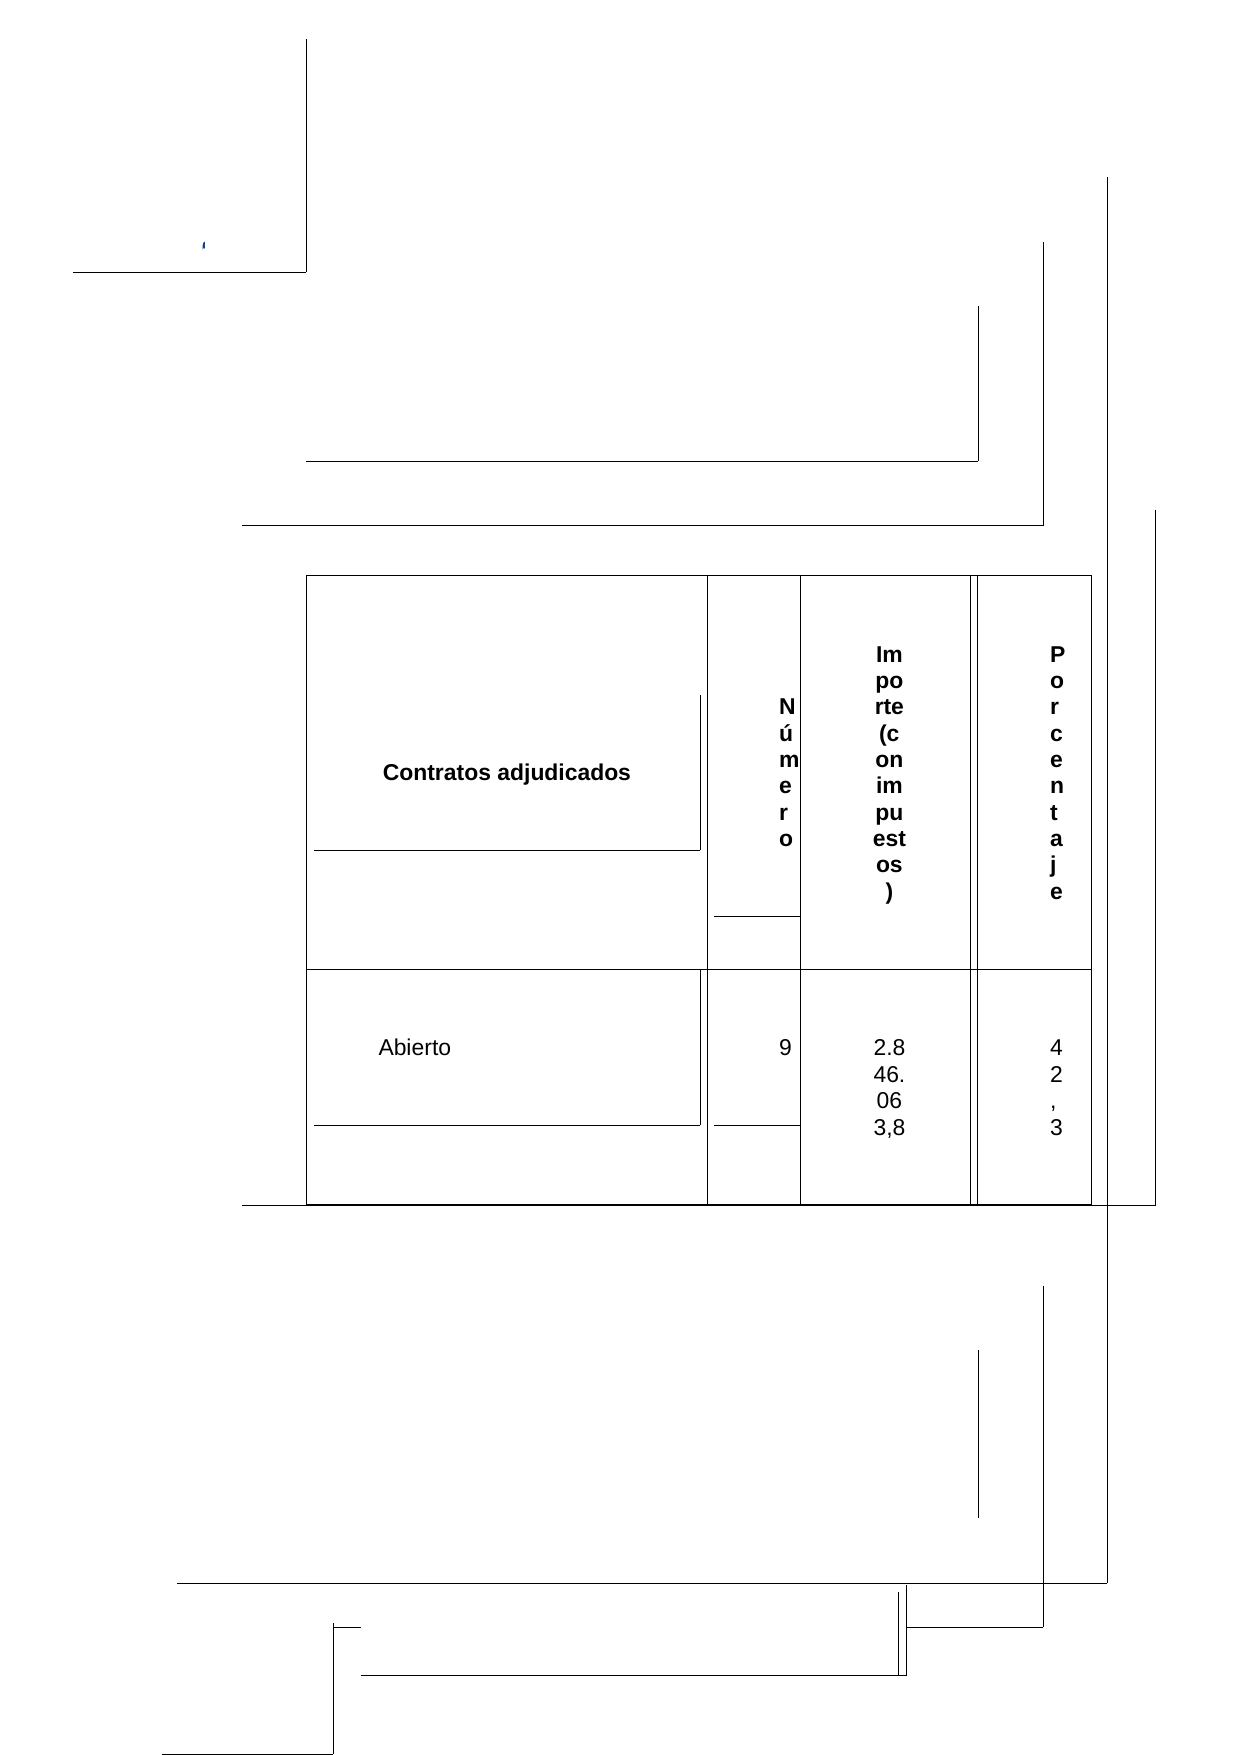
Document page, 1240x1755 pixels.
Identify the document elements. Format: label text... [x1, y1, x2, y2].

table_cell 2.846.063,8 [801, 970, 970, 1204]
table_cell 9 [708, 970, 800, 1204]
table_cell 42,3 [978, 970, 1091, 1204]
table_header Número [708, 576, 800, 969]
table_header Contratos adjudicados [307, 576, 707, 969]
table_header [971, 576, 977, 969]
table_header Importe (con impuestos) [801, 576, 970, 969]
table_cell [971, 970, 977, 1204]
table_header Porcentaje [978, 576, 1091, 969]
table_cell Abierto [307, 970, 707, 1204]
